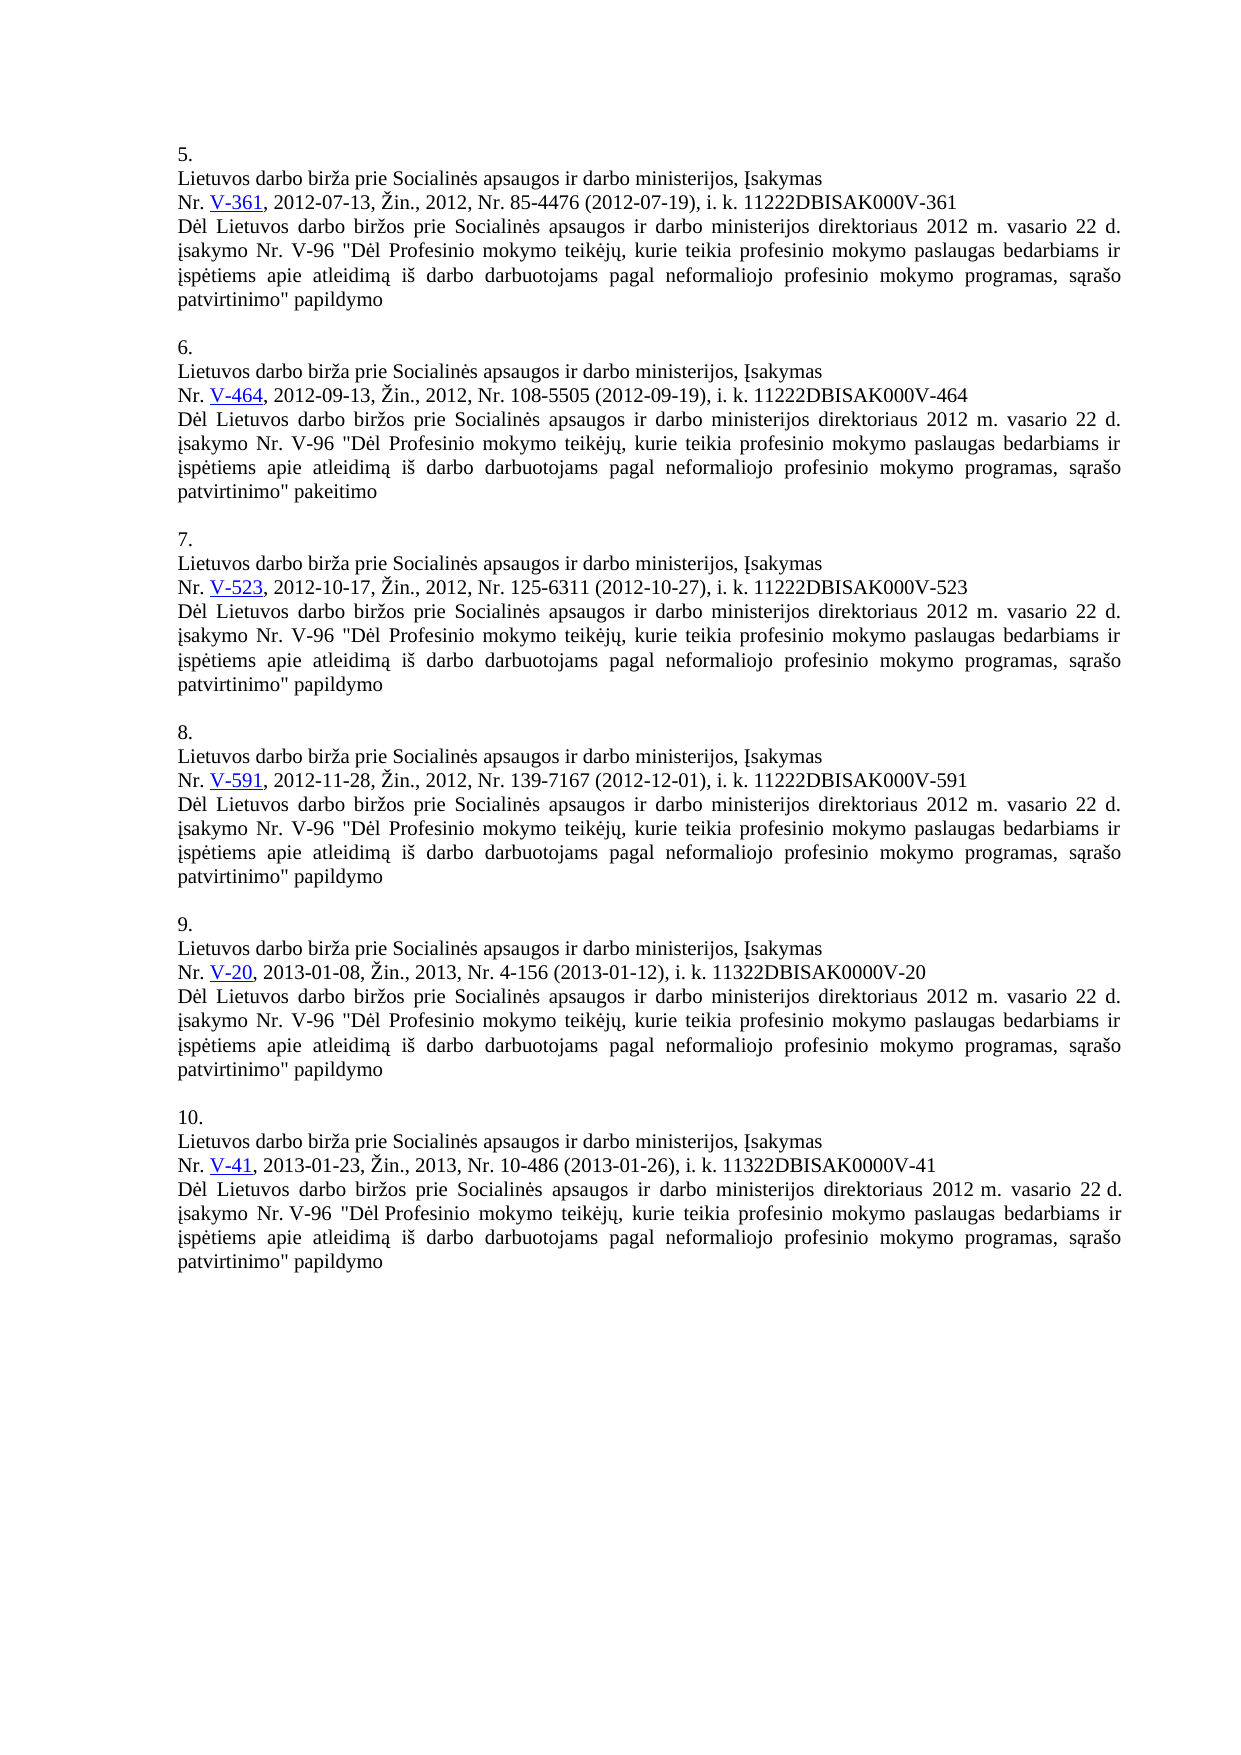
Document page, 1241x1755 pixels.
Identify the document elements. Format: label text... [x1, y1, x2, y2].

text Nr. V-41, 2013-01-23, Žin., 2013, Nr. 10-486 (2013-01-26), i. k. 11322DBISAK0000V-41 [177, 1153, 1122, 1177]
text Lietuvos darbo birža prie Socialinės apsaugos ir darbo ministerijos, Įsakymas [177, 744, 1122, 768]
text 5. [177, 142, 1122, 166]
text Lietuvos darbo birža prie Socialinės apsaugos ir darbo ministerijos, Įsakymas [177, 936, 1122, 960]
text 9. [177, 912, 1122, 936]
text Lietuvos darbo birža prie Socialinės apsaugos ir darbo ministerijos, Įsakymas [177, 359, 1122, 383]
text Lietuvos darbo birža prie Socialinės apsaugos ir darbo ministerijos, Įsakymas [177, 1129, 1122, 1153]
text Nr. V-20, 2013-01-08, Žin., 2013, Nr. 4-156 (2013-01-12), i. k. 11322DBISAK0000V-20 [177, 960, 1122, 984]
text Lietuvos darbo birža prie Socialinės apsaugos ir darbo ministerijos, Įsakymas [177, 551, 1122, 575]
text Dėl Lietuvos darbo biržos prie Socialinės apsaugos ir darbo ministerijos direktoriaus 2012 m. vasario 22 d. įsakymo Nr. V-96 "Dėl Profesinio mokymo teikėjų, kurie teikia profesinio mokymo paslaugas bedarbiams ir įspėtiems apie atleidimą iš darbo darbuotojams pagal neformaliojo profesinio mokymo programas, sąrašo patvirtinimo" papildymo [177, 1177, 1122, 1273]
text 8. [177, 720, 1122, 744]
text 10. [177, 1105, 1122, 1129]
text Nr. V-523, 2012-10-17, Žin., 2012, Nr. 125-6311 (2012-10-27), i. k. 11222DBISAK000V-523 [177, 575, 1122, 599]
text Dėl Lietuvos darbo biržos prie Socialinės apsaugos ir darbo ministerijos direktoriaus 2012 m. vasario 22 d. įsakymo Nr. V-96 "Dėl Profesinio mokymo teikėjų, kurie teikia profesinio mokymo paslaugas bedarbiams ir įspėtiems apie atleidimą iš darbo darbuotojams pagal neformaliojo profesinio mokymo programas, sąrašo patvirtinimo" papildymo [177, 599, 1122, 696]
text Dėl Lietuvos darbo biržos prie Socialinės apsaugos ir darbo ministerijos direktoriaus 2012 m. vasario 22 d. įsakymo Nr. V-96 "Dėl Profesinio mokymo teikėjų, kurie teikia profesinio mokymo paslaugas bedarbiams ir įspėtiems apie atleidimą iš darbo darbuotojams pagal neformaliojo profesinio mokymo programas, sąrašo patvirtinimo" pakeitimo [177, 407, 1122, 503]
text Dėl Lietuvos darbo biržos prie Socialinės apsaugos ir darbo ministerijos direktoriaus 2012 m. vasario 22 d. įsakymo Nr. V-96 "Dėl Profesinio mokymo teikėjų, kurie teikia profesinio mokymo paslaugas bedarbiams ir įspėtiems apie atleidimą iš darbo darbuotojams pagal neformaliojo profesinio mokymo programas, sąrašo patvirtinimo" papildymo [177, 792, 1122, 888]
text Nr. V-464, 2012-09-13, Žin., 2012, Nr. 108-5505 (2012-09-19), i. k. 11222DBISAK000V-464 [177, 383, 1122, 407]
text Dėl Lietuvos darbo biržos prie Socialinės apsaugos ir darbo ministerijos direktoriaus 2012 m. vasario 22 d. įsakymo Nr. V-96 "Dėl Profesinio mokymo teikėjų, kurie teikia profesinio mokymo paslaugas bedarbiams ir įspėtiems apie atleidimą iš darbo darbuotojams pagal neformaliojo profesinio mokymo programas, sąrašo patvirtinimo" papildymo [177, 984, 1122, 1081]
text Lietuvos darbo birža prie Socialinės apsaugos ir darbo ministerijos, Įsakymas [177, 166, 1122, 190]
text 6. [177, 335, 1122, 359]
text Nr. V-361, 2012-07-13, Žin., 2012, Nr. 85-4476 (2012-07-19), i. k. 11222DBISAK000V-361 [177, 190, 1122, 214]
text 7. [177, 527, 1122, 551]
text Nr. V-591, 2012-11-28, Žin., 2012, Nr. 139-7167 (2012-12-01), i. k. 11222DBISAK000V-591 [177, 768, 1122, 792]
text Dėl Lietuvos darbo biržos prie Socialinės apsaugos ir darbo ministerijos direktoriaus 2012 m. vasario 22 d. įsakymo Nr. V-96 "Dėl Profesinio mokymo teikėjų, kurie teikia profesinio mokymo paslaugas bedarbiams ir įspėtiems apie atleidimą iš darbo darbuotojams pagal neformaliojo profesinio mokymo programas, sąrašo patvirtinimo" papildymo [177, 214, 1122, 311]
